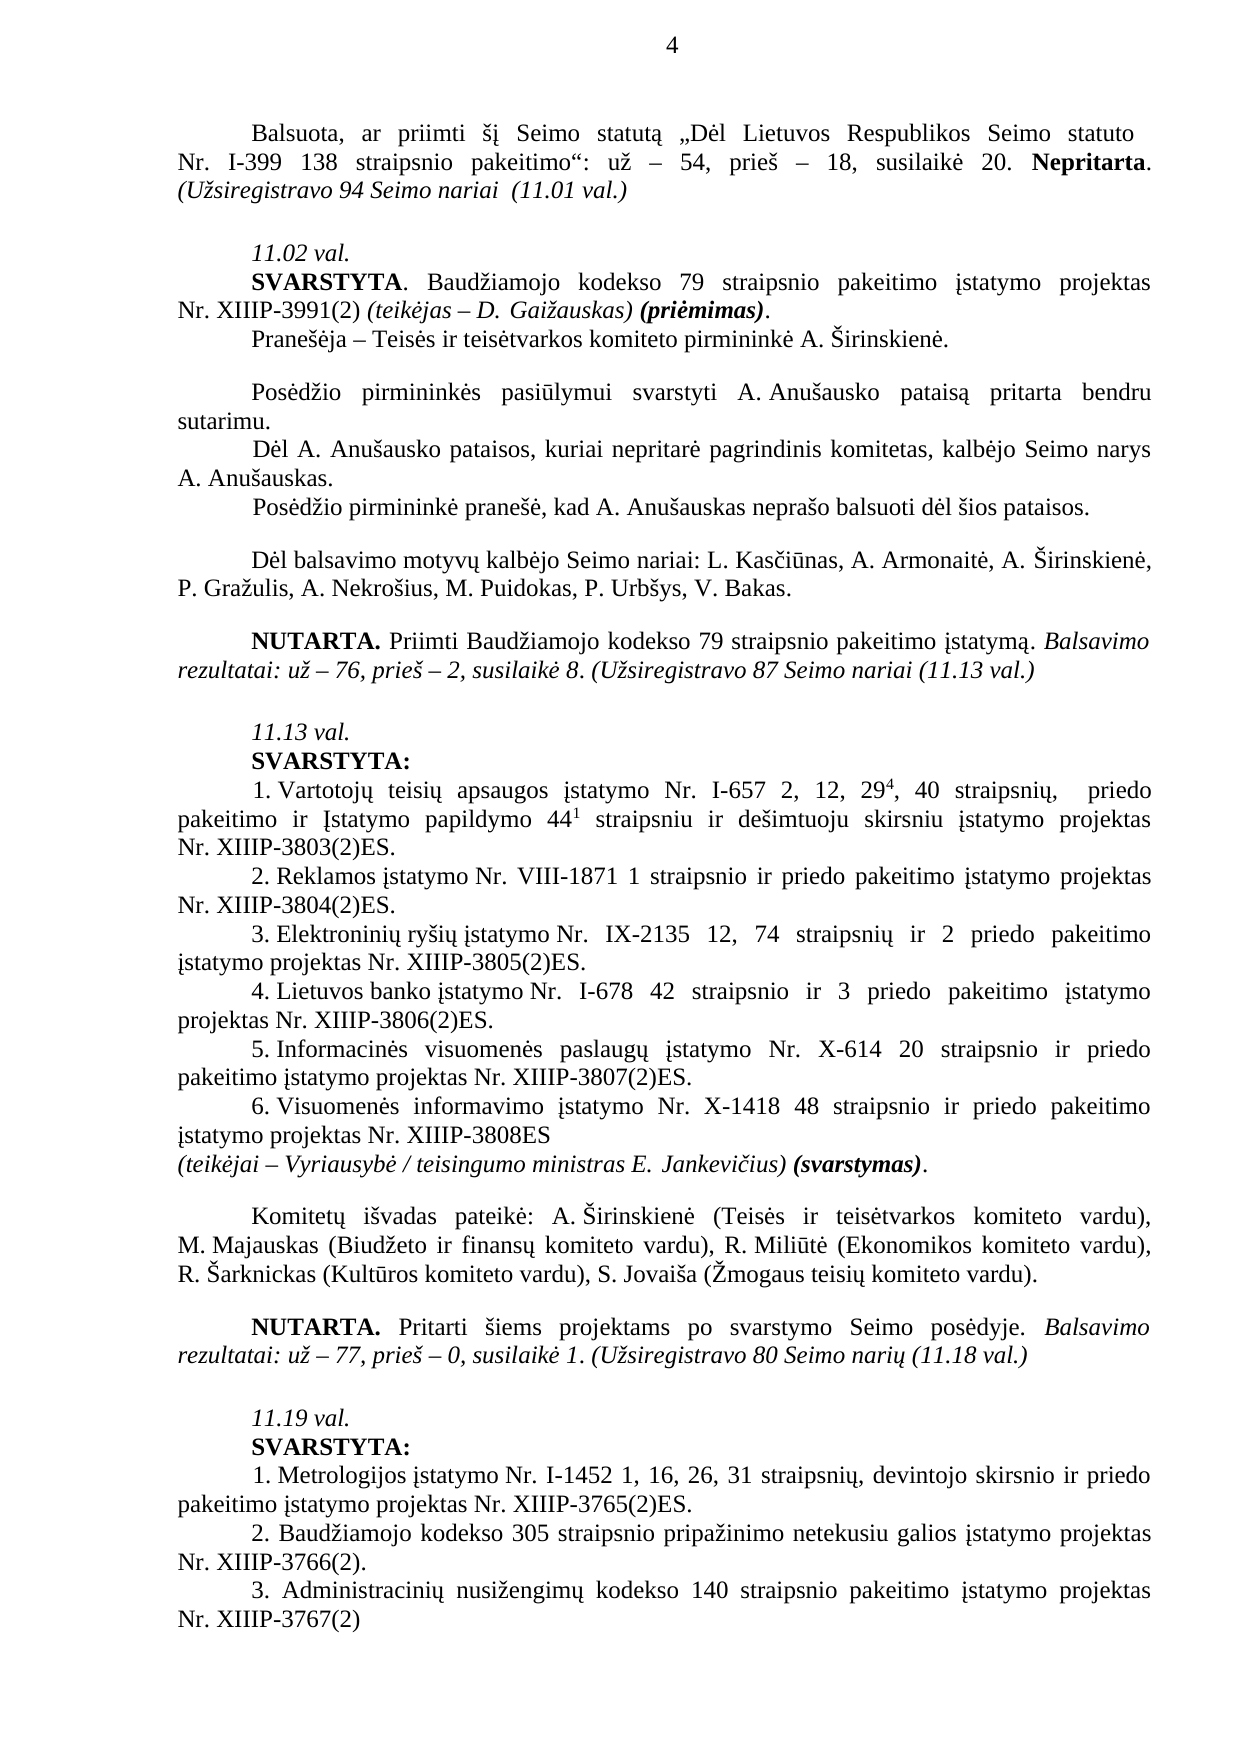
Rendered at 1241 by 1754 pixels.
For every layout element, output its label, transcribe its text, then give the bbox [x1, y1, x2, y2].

text Dėl balsavimo motyvų kalbėjo Seimo nariai: L. Kasčiūnas, A. Armonaitė, A. Širinskienė, P. Gražulis, A. Nekrošius, M. Puidokas, P. Urbšys, V. Bakas. [177, 545, 1152, 602]
text Dėl A. Anušausko pataisos, kuriai nepritarė pagrindinis komitetas, kalbėjo Seimo narys A. Anušauskas. [177, 434, 1152, 492]
text Posėdžio pirmininkė pranešė, kad A. Anušauskas neprašo balsuoti dėl šios pataisos. [177, 492, 1152, 521]
text Posėdžio pirmininkės pasiūlymui svarstyti A. Anušausko pataisą pritarta bendru sutarimu. [177, 377, 1152, 434]
text SVARSTYTA. Baudžiamojo kodekso 79 straipsnio pakeitimo įstatymo projektas Nr. XIIIP-3991(2) (teikėjas – D. Gaižauskas) (priėmimas). [177, 267, 1152, 324]
text 3. Administracinių nusižengimų kodekso 140 straipsnio pakeitimo įstatymo projektas Nr. XIIIP-3767(2) [177, 1575, 1152, 1633]
text 1. Vartotojų teisių apsaugos įstatymo Nr. I-657 2, 12, 294, 40 straipsnių, priedo pakeitimo ir Įstatymo papildymo 441 straipsniu ir dešimtuoju skirsniu įstatymo projektas Nr. XIIIP-3803(2)ES. [177, 775, 1152, 861]
text 5. Informacinės visuomenės paslaugų įstatymo Nr. X-614 20 straipsnio ir priedo pakeitimo įstatymo projektas Nr. XIIIP-3807(2)ES. [177, 1034, 1152, 1091]
text 11.02 val. [177, 238, 1152, 267]
text 2. Reklamos įstatymo Nr. VIII-1871 1 straipsnio ir priedo pakeitimo įstatymo projektas Nr. XIIIP-3804(2)ES. [177, 861, 1152, 919]
text SVARSTYTA: [177, 746, 1152, 775]
text Komitetų išvadas pateikė: A. Širinskienė (Teisės ir teisėtvarkos komiteto vardu), M. Majauskas (Biudžeto ir finansų komiteto vardu), R. Miliūtė (Ekonomikos komiteto vardu), R. Šarknickas (Kultūros komiteto vardu), S. Jovaiša (Žmogaus teisių komiteto vardu). [177, 1201, 1152, 1288]
text 3. Elektroninių ryšių įstatymo Nr. IX-2135 12, 74 straipsnių ir 2 priedo pakeitimo įstatymo projektas Nr. XIIIP-3805(2)ES. [177, 919, 1152, 976]
text 11.19 val. [177, 1403, 1152, 1432]
text 1. Metrologijos įstatymo Nr. I-1452 1, 16, 26, 31 straipsnių, devintojo skirsnio ir priedo pakeitimo įstatymo projektas Nr. XIIIP-3765(2)ES. [177, 1460, 1152, 1518]
text NUTARTA. Priimti Baudžiamojo kodekso 79 straipsnio pakeitimo įstatymą. Balsavimo rezultatai: už – 76, prieš – 2, susilaikė 8. (Užsiregistravo 87 Seimo nariai (11.13 val.) [177, 626, 1152, 684]
text Pranešėja – Teisės ir teisėtvarkos komiteto pirmininkė A. Širinskienė. [177, 324, 1152, 353]
text (teikėjai – Vyriausybė / teisingumo ministras E. Jankevičius) (svarstymas). [177, 1149, 1152, 1177]
text 2. Baudžiamojo kodekso 305 straipsnio pripažinimo netekusiu galios įstatymo projektas Nr. XIIIP-3766(2). [177, 1518, 1152, 1575]
text 11.13 val. [177, 717, 1152, 746]
text NUTARTA. Pritarti šiems projektams po svarstymo Seimo posėdyje. Balsavimo rezultatai: už – 77, prieš – 0, susilaikė 1. (Užsiregistravo 80 Seimo narių (11.18 val.) [177, 1312, 1152, 1369]
text Balsuota, ar priimti šį Seimo statutą „Dėl Lietuvos Respublikos Seimo statuto Nr. I-399 138 straipsnio pakeitimo“: už – 54, prieš – 18, susilaikė 20. Nepritarta. (Užsiregistravo 94 Seimo nariai (11.01 val.) [177, 118, 1152, 204]
text 4. Lietuvos banko įstatymo Nr. I-678 42 straipsnio ir 3 priedo pakeitimo įstatymo projektas Nr. XIIIP-3806(2)ES. [177, 976, 1152, 1034]
text SVARSTYTA: [177, 1432, 1152, 1460]
text 6. Visuomenės informavimo įstatymo Nr. X-1418 48 straipsnio ir priedo pakeitimo įstatymo projektas Nr. XIIIP-3808ES [177, 1091, 1152, 1149]
